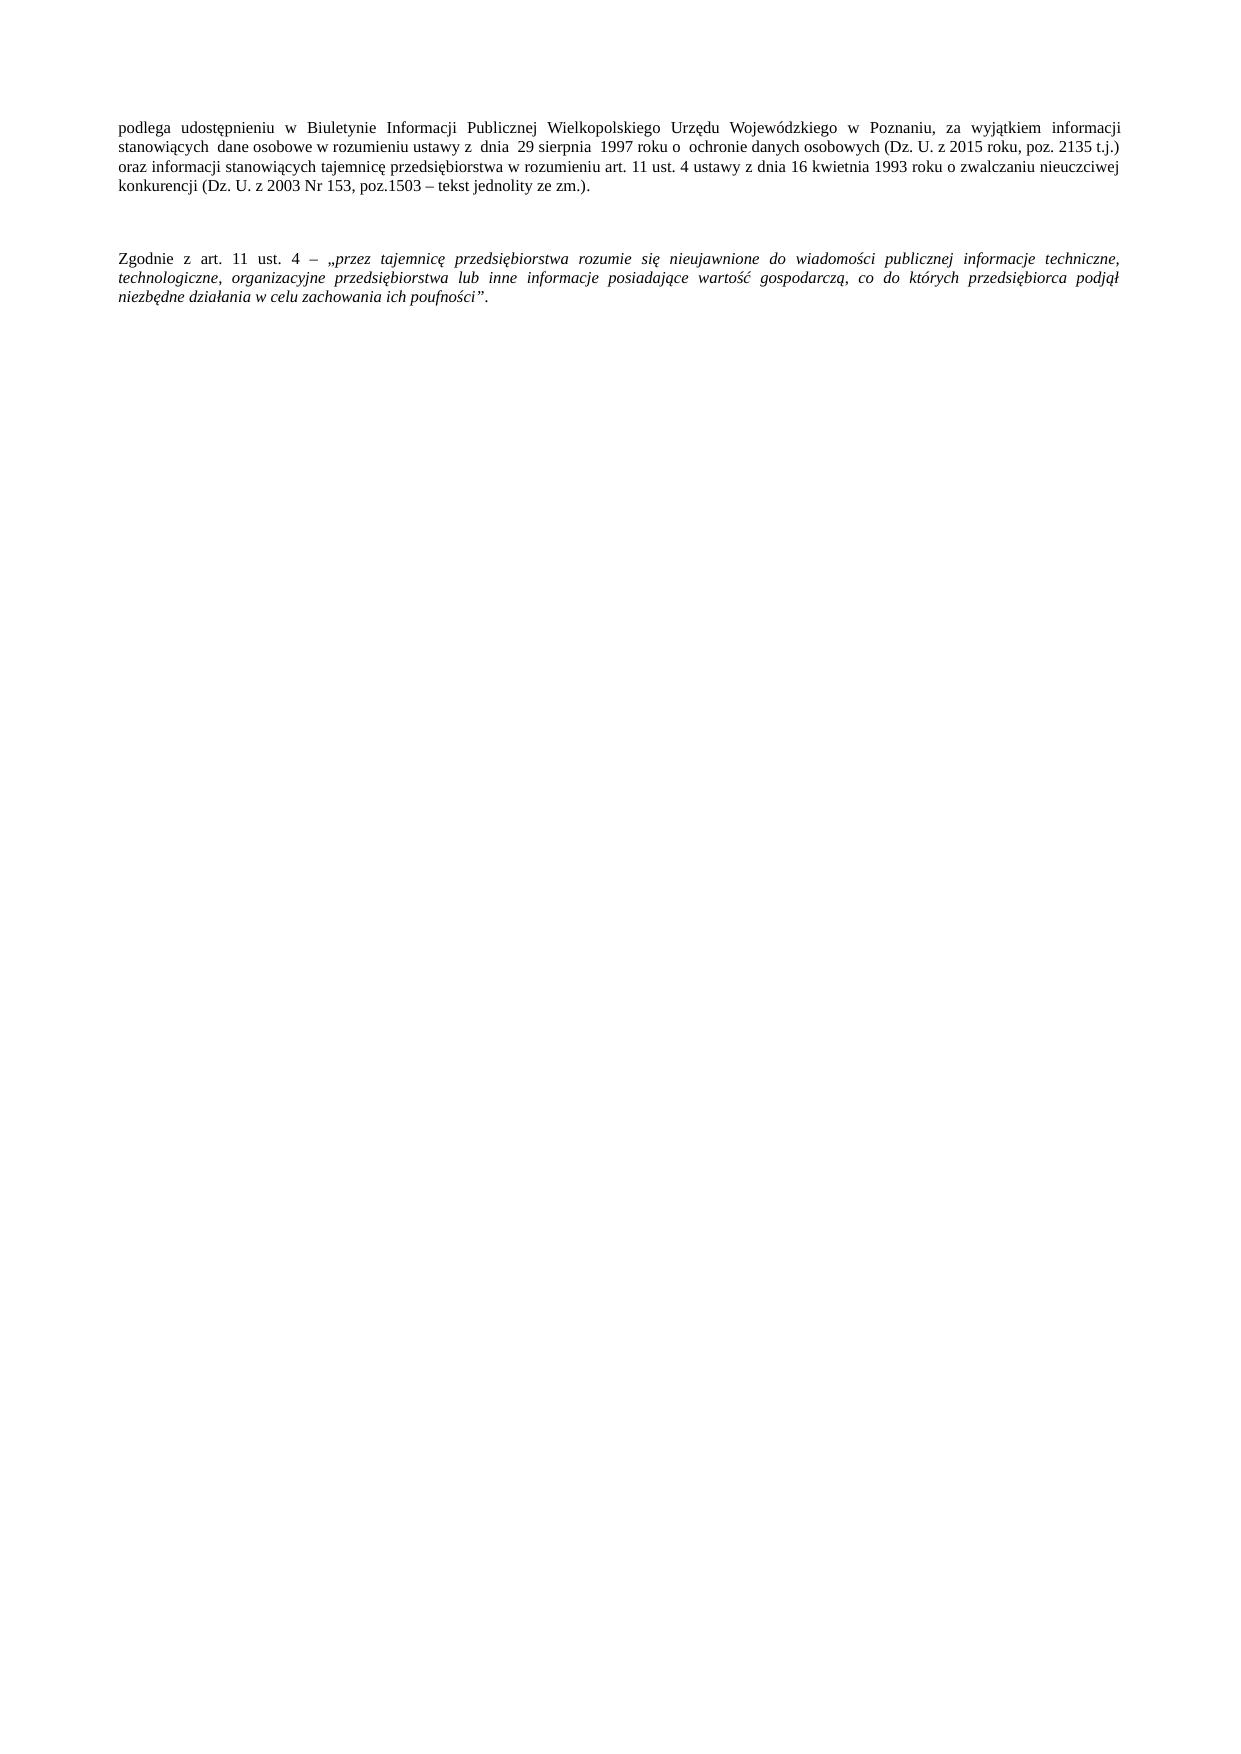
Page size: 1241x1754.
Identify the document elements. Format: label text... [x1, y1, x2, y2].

text podlega udostępnieniu w Biuletynie Informacji Publicznej Wielkopolskiego Urzędu Wojewódzkiego w Poznaniu, za wyjątkiem informacji stanowiących dane osobowe w rozumieniu ustawy z dnia 29 sierpnia 1997 roku o ochronie danych osobowych (Dz. U. z 2015 roku, poz. 2135 t.j.) oraz informacji stanowiących tajemnicę przedsiębiorstwa w rozumieniu art. 11 ust. 4 ustawy z dnia 16 kwietnia 1993 roku o zwalczaniu nieuczciwej konkurencji (Dz. U. z 2003 Nr 153, poz.1503 – tekst jednolity ze zm.). [118, 118, 1122, 195]
text Zgodnie z art. 11 ust. 4 – „przez tajemnicę przedsiębiorstwa rozumie się nieujawnione do wiadomości publicznej informacje techniczne, technologiczne, organizacyjne przedsiębiorstwa lub inne informacje posiadające wartość gospodarczą, co do których przedsiębiorca podjął niezbędne działania w celu zachowania ich poufności”. [118, 248, 1122, 306]
